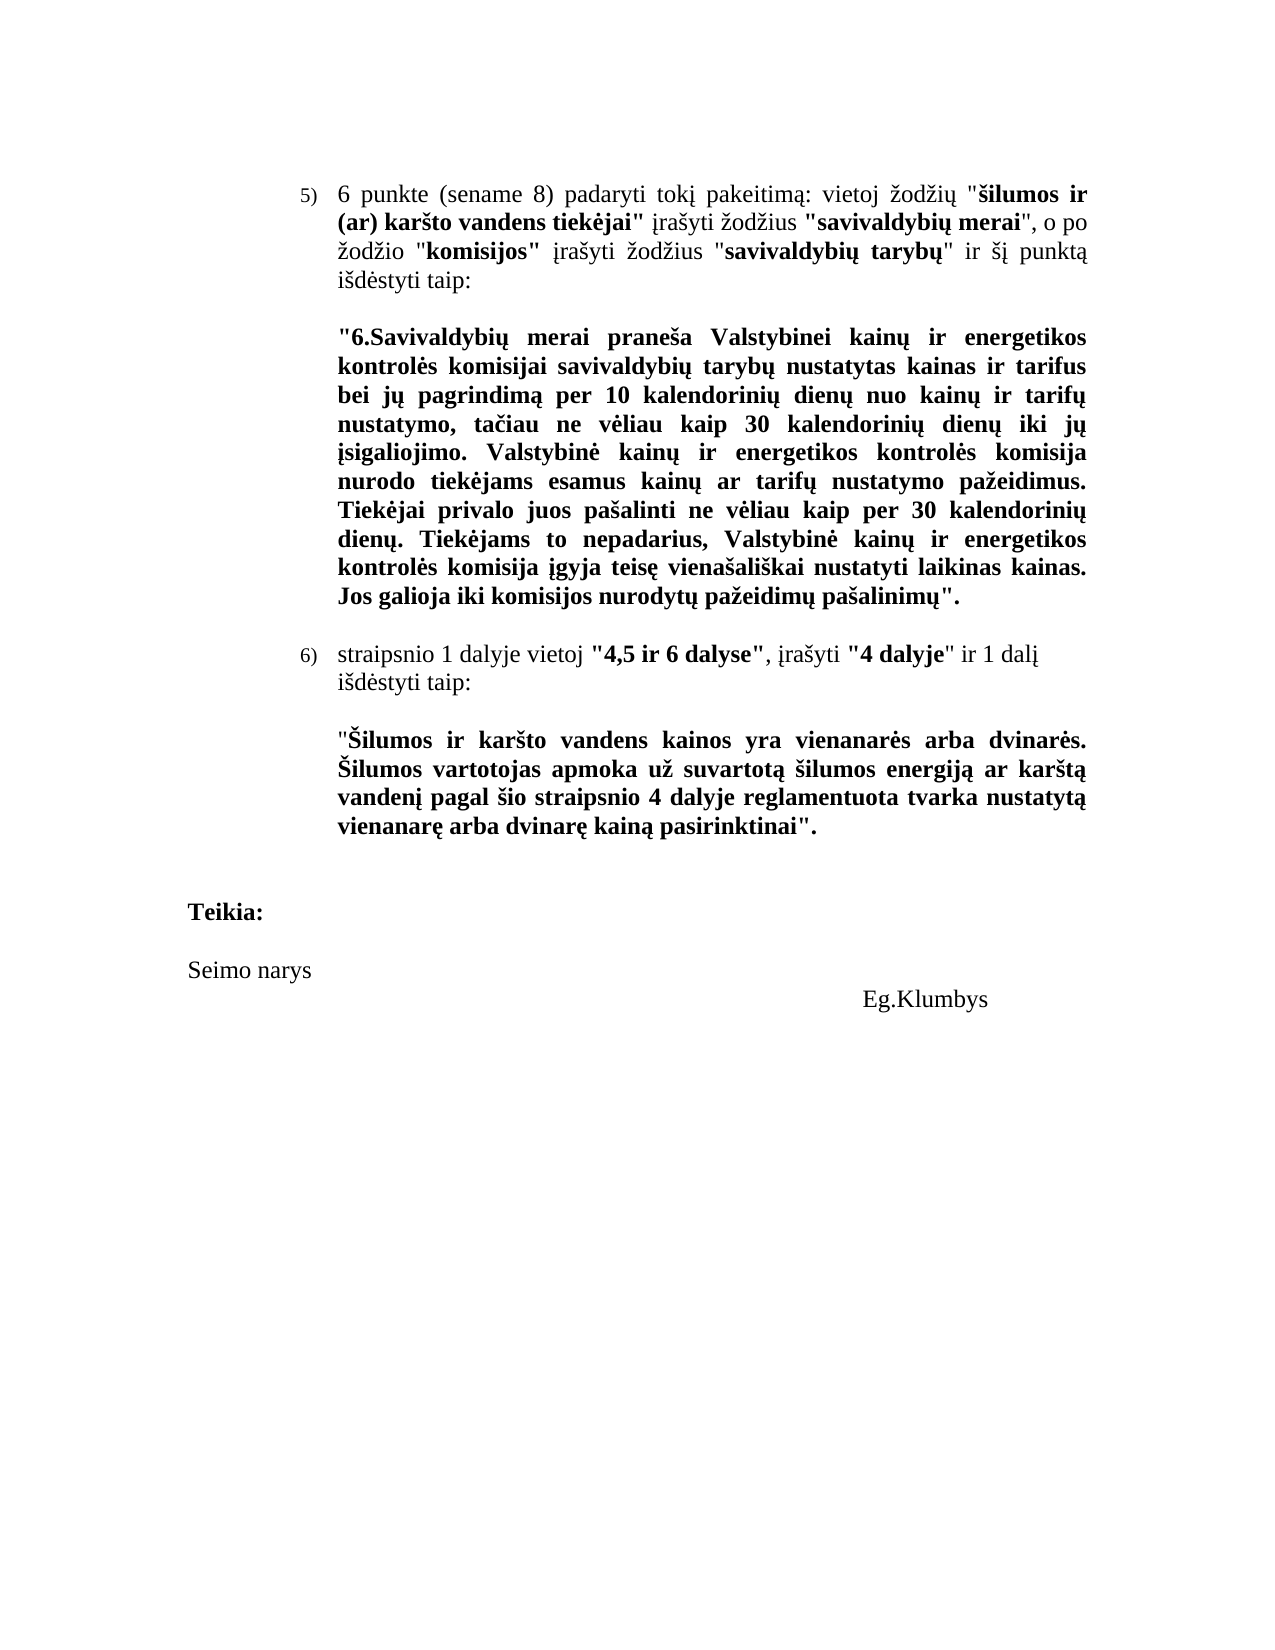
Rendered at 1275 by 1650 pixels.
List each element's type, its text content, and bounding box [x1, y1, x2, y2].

text "6.Savivaldybių merai praneša Valstybinei kainų ir energetikos kontrolės komisijai savivaldybių tarybų nustatytas kainas ir tarifus bei jų pagrindimą per 10 kalendorinių dienų nuo kainų ir tarifų nustatymo, tačiau ne vėliau kaip 30 kalendorinių dienų iki jų įsigaliojimo. Valstybinė kainų ir energetikos kontrolės komisija nurodo tiekėjams esamus kainų ar tarifų nustatymo pažeidimus. Tiekėjai privalo juos pašalinti ne vėliau kaip per 30 kalendorinių dienų. Tiekėjams to nepadarius, Valstybinė kainų ir energetikos kontrolės komisija įgyja teisę vienašališkai nustatyti laikinas kainas. Jos galioja iki komisijos nurodytų pažeidimų pašalinimų". [337, 322, 1087, 610]
list 6 punkte (sename 8) padaryti tokį pakeitimą: vietoj žodžių "šilumos ir (ar) karšto vandens tiekėjai" įrašyti žodžius "savivaldybių merai", o po žodžio "komisijos" įrašyti žodžius "savivaldybių tarybų" ir šį punktą išdėstyti taip: [300, 179, 1087, 294]
text Teikia: [187, 897, 1087, 926]
text Seimo narys [187, 955, 1087, 984]
text Eg.Klumbys [300, 984, 1087, 1012]
list straipsnio 1 dalyje vietoj "4,5 ir 6 dalyse", įrašyti "4 dalyje" ir 1 dalį išdėstyti taip: [300, 639, 1087, 696]
text "Šilumos ir karšto vandens kainos yra vienanarės arba dvinarės. Šilumos vartotojas apmoka už suvartotą šilumos energiją ar karštą vandenį pagal šio straipsnio 4 dalyje reglamentuota tvarka nustatytą vienanarę arba dvinarę kainą pasirinktinai". [337, 725, 1087, 840]
